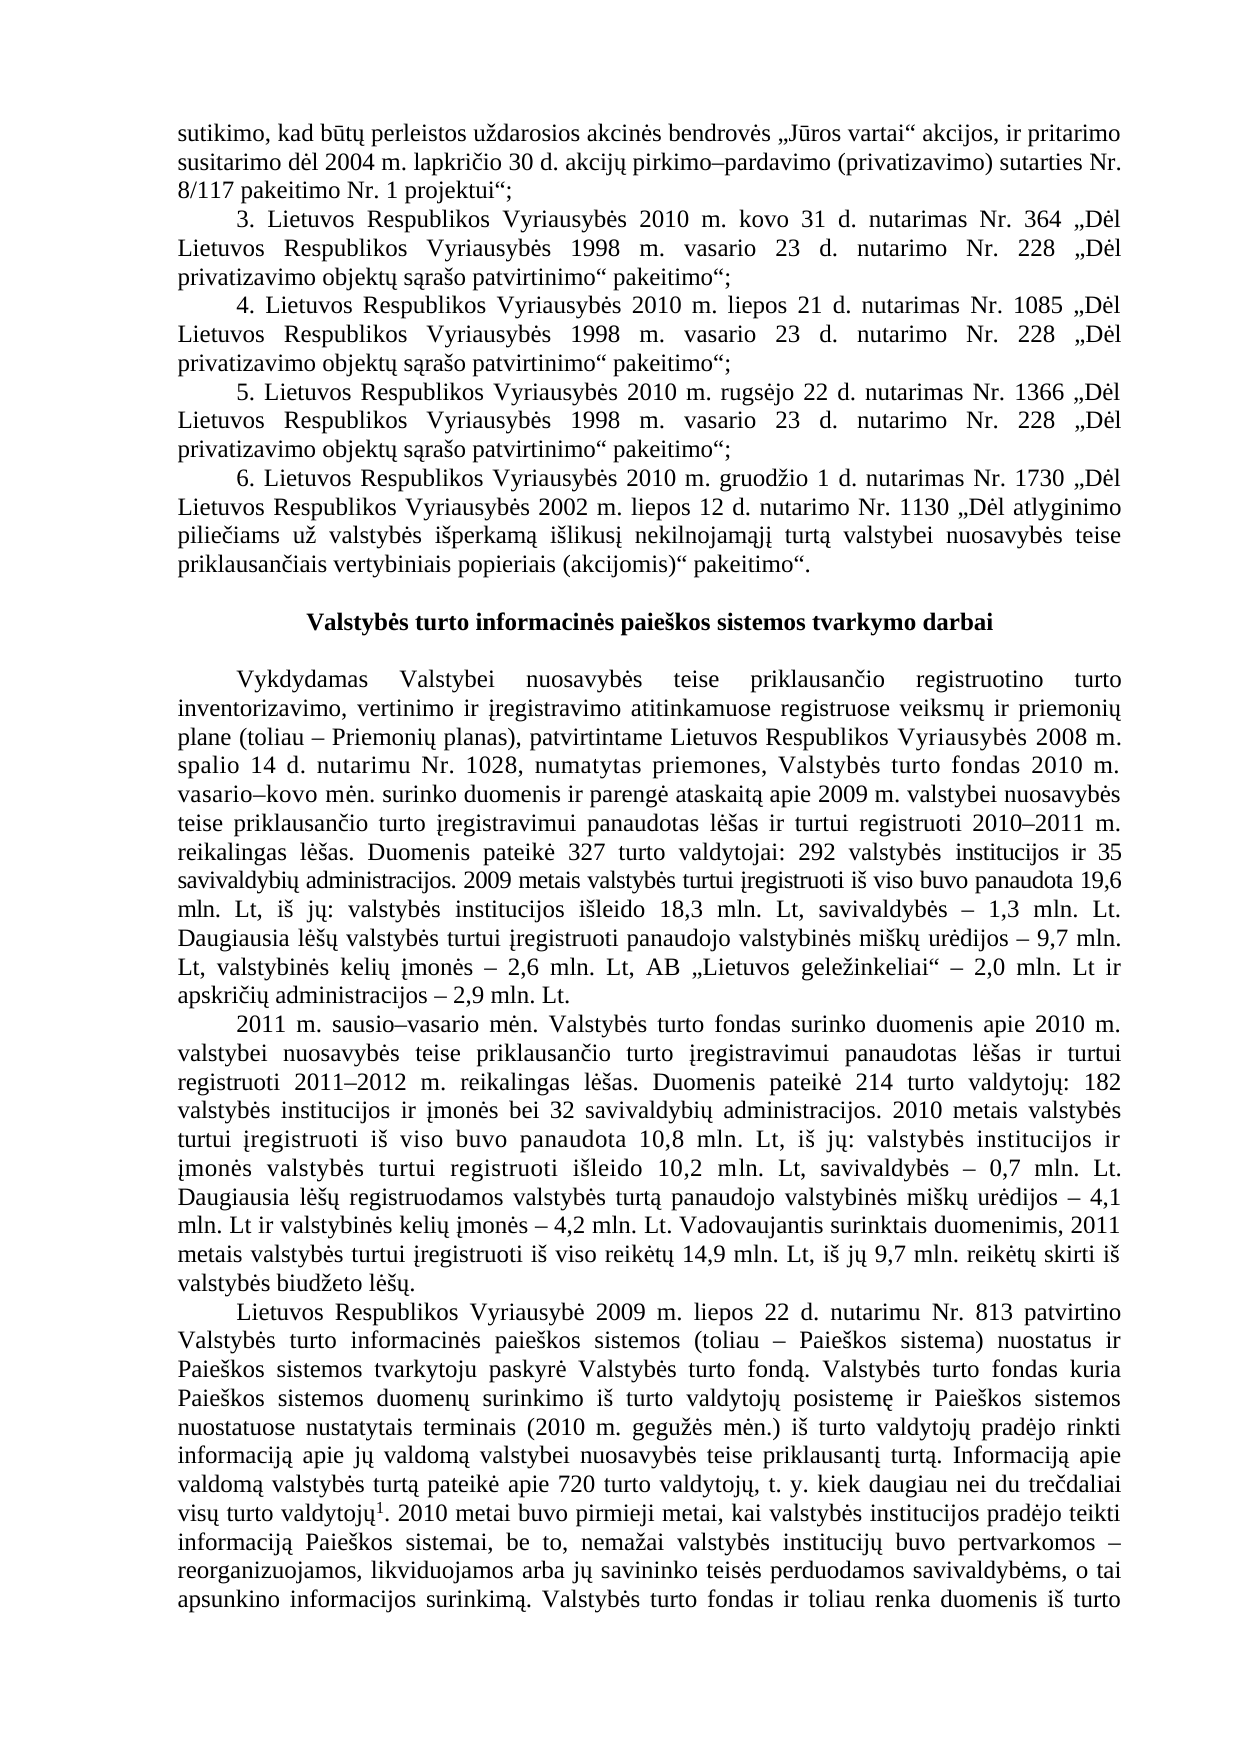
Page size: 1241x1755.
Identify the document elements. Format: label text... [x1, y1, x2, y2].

text 3. Lietuvos Respublikos Vyriausybės 2010 m. kovo 31 d. nutarimas Nr. 364 „Dėl Lietuvos Respublikos Vyriausybės 1998 m. vasario 23 d. nutarimo Nr. 228 „Dėl privatizavimo objektų sąrašo patvirtinimo“ pakeitimo“; [177, 204, 1122, 291]
text 2011 m. sausio–vasario mėn. Valstybės turto fondas surinko duomenis apie 2010 m. valstybei nuosavybės teise priklausančio turto įregistravimui panaudotas lėšas ir turtui registruoti 2011–2012 m. reikalingas lėšas. Duomenis pateikė 214 turto valdytojų: 182 valstybės institucijos ir įmonės bei 32 savivaldybių administracijos. 2010 metais valstybės turtui įregistruoti iš viso buvo panaudota 10,8 mln. Lt, iš jų: valstybės institucijos ir įmonės valstybės turtui registruoti išleido 10,2 mln. Lt, savivaldybės – 0,7 mln. Lt. Daugiausia lėšų registruodamos valstybės turtą panaudojo valstybinės miškų urėdijos – 4,1 mln. Lt ir valstybinės kelių įmonės – 4,2 mln. Lt. Vadovaujantis surinktais duomenimis, 2011 metais valstybės turtui įregistruoti iš viso reikėtų 14,9 mln. Lt, iš jų 9,7 mln. reikėtų skirti iš valstybės biudžeto lėšų. [177, 1009, 1122, 1297]
text 5. Lietuvos Respublikos Vyriausybės 2010 m. rugsėjo 22 d. nutarimas Nr. 1366 „Dėl Lietuvos Respublikos Vyriausybės 1998 m. vasario 23 d. nutarimo Nr. 228 „Dėl privatizavimo objektų sąrašo patvirtinimo“ pakeitimo“; [177, 377, 1122, 463]
text sutikimo, kad būtų perleistos uždarosios akcinės bendrovės „Jūros vartai“ akcijos, ir pritarimo susitarimo dėl 2004 m. lapkričio 30 d. akcijų pirkimo–pardavimo (privatizavimo) sutarties Nr. 8/117 pakeitimo Nr. 1 projektui“; [177, 118, 1122, 204]
text 6. Lietuvos Respublikos Vyriausybės 2010 m. gruodžio 1 d. nutarimas Nr. 1730 „Dėl Lietuvos Respublikos Vyriausybės 2002 m. liepos 12 d. nutarimo Nr. 1130 „Dėl atlyginimo piliečiams už valstybės išperkamą išlikusį nekilnojamąjį turtą valstybei nuosavybės teise priklausančiais vertybiniais popieriais (akcijomis)“ pakeitimo“. [177, 463, 1122, 578]
text Lietuvos Respublikos Vyriausybė 2009 m. liepos 22 d. nutarimu Nr. 813 patvirtino Valstybės turto informacinės paieškos sistemos (toliau – Paieškos sistema) nuostatus ir Paieškos sistemos tvarkytoju paskyrė Valstybės turto fondą. Valstybės turto fondas kuria Paieškos sistemos duomenų surinkimo iš turto valdytojų posistemę ir Paieškos sistemos nuostatuose nustatytais terminais (2010 m. gegužės mėn.) iš turto valdytojų pradėjo rinkti informaciją apie jų valdomą valstybei nuosavybės teise priklausantį turtą. Informaciją apie valdomą valstybės turtą pateikė apie 720 turto valdytojų, t. y. kiek daugiau nei du trečdaliai visų turto valdytojų1. 2010 metai buvo pirmieji metai, kai valstybės institucijos pradėjo teikti informaciją Paieškos sistemai, be to, nemažai valstybės institucijų buvo pertvarkomos – reorganizuojamos, likviduojamos arba jų savininko teisės perduodamos savivaldybėms, o tai apsunkino informacijos surinkimą. Valstybės turto fondas ir toliau renka duomenis iš turto [177, 1297, 1122, 1613]
text 4. Lietuvos Respublikos Vyriausybės 2010 m. liepos 21 d. nutarimas Nr. 1085 „Dėl Lietuvos Respublikos Vyriausybės 1998 m. vasario 23 d. nutarimo Nr. 228 „Dėl privatizavimo objektų sąrašo patvirtinimo“ pakeitimo“; [177, 291, 1122, 377]
text Valstybės turto informacinės paieškos sistemos tvarkymo darbai [177, 607, 1122, 636]
text Vykdydamas Valstybei nuosavybės teise priklausančio registruotino turto inventorizavimo, vertinimo ir įregistravimo atitinkamuose registruose veiksmų ir priemonių plane (toliau – Priemonių planas), patvirtintame Lietuvos Respublikos Vyriausybės 2008 m. spalio 14 d. nutarimu Nr. 1028, numatytas priemones, Valstybės turto fondas 2010 m. vasario–kovo mėn. surinko duomenis ir parengė ataskaitą apie 2009 m. valstybei nuosavybės teise priklausančio turto įregistravimui panaudotas lėšas ir turtui registruoti 2010–2011 m. reikalingas lėšas. Duomenis pateikė 327 turto valdytojai: 292 valstybės institucijos ir 35 savivaldybių administracijos. 2009 metais valstybės turtui įregistruoti iš viso buvo panaudota 19,6 mln. Lt, iš jų: valstybės institucijos išleido 18,3 mln. Lt, savivaldybės – 1,3 mln. Lt. Daugiausia lėšų valstybės turtui įregistruoti panaudojo valstybinės miškų urėdijos – 9,7 mln. Lt, valstybinės kelių įmonės – 2,6 mln. Lt, AB „Lietuvos geležinkeliai“ – 2,0 mln. Lt ir apskričių administracijos – 2,9 mln. Lt. [177, 664, 1122, 1009]
